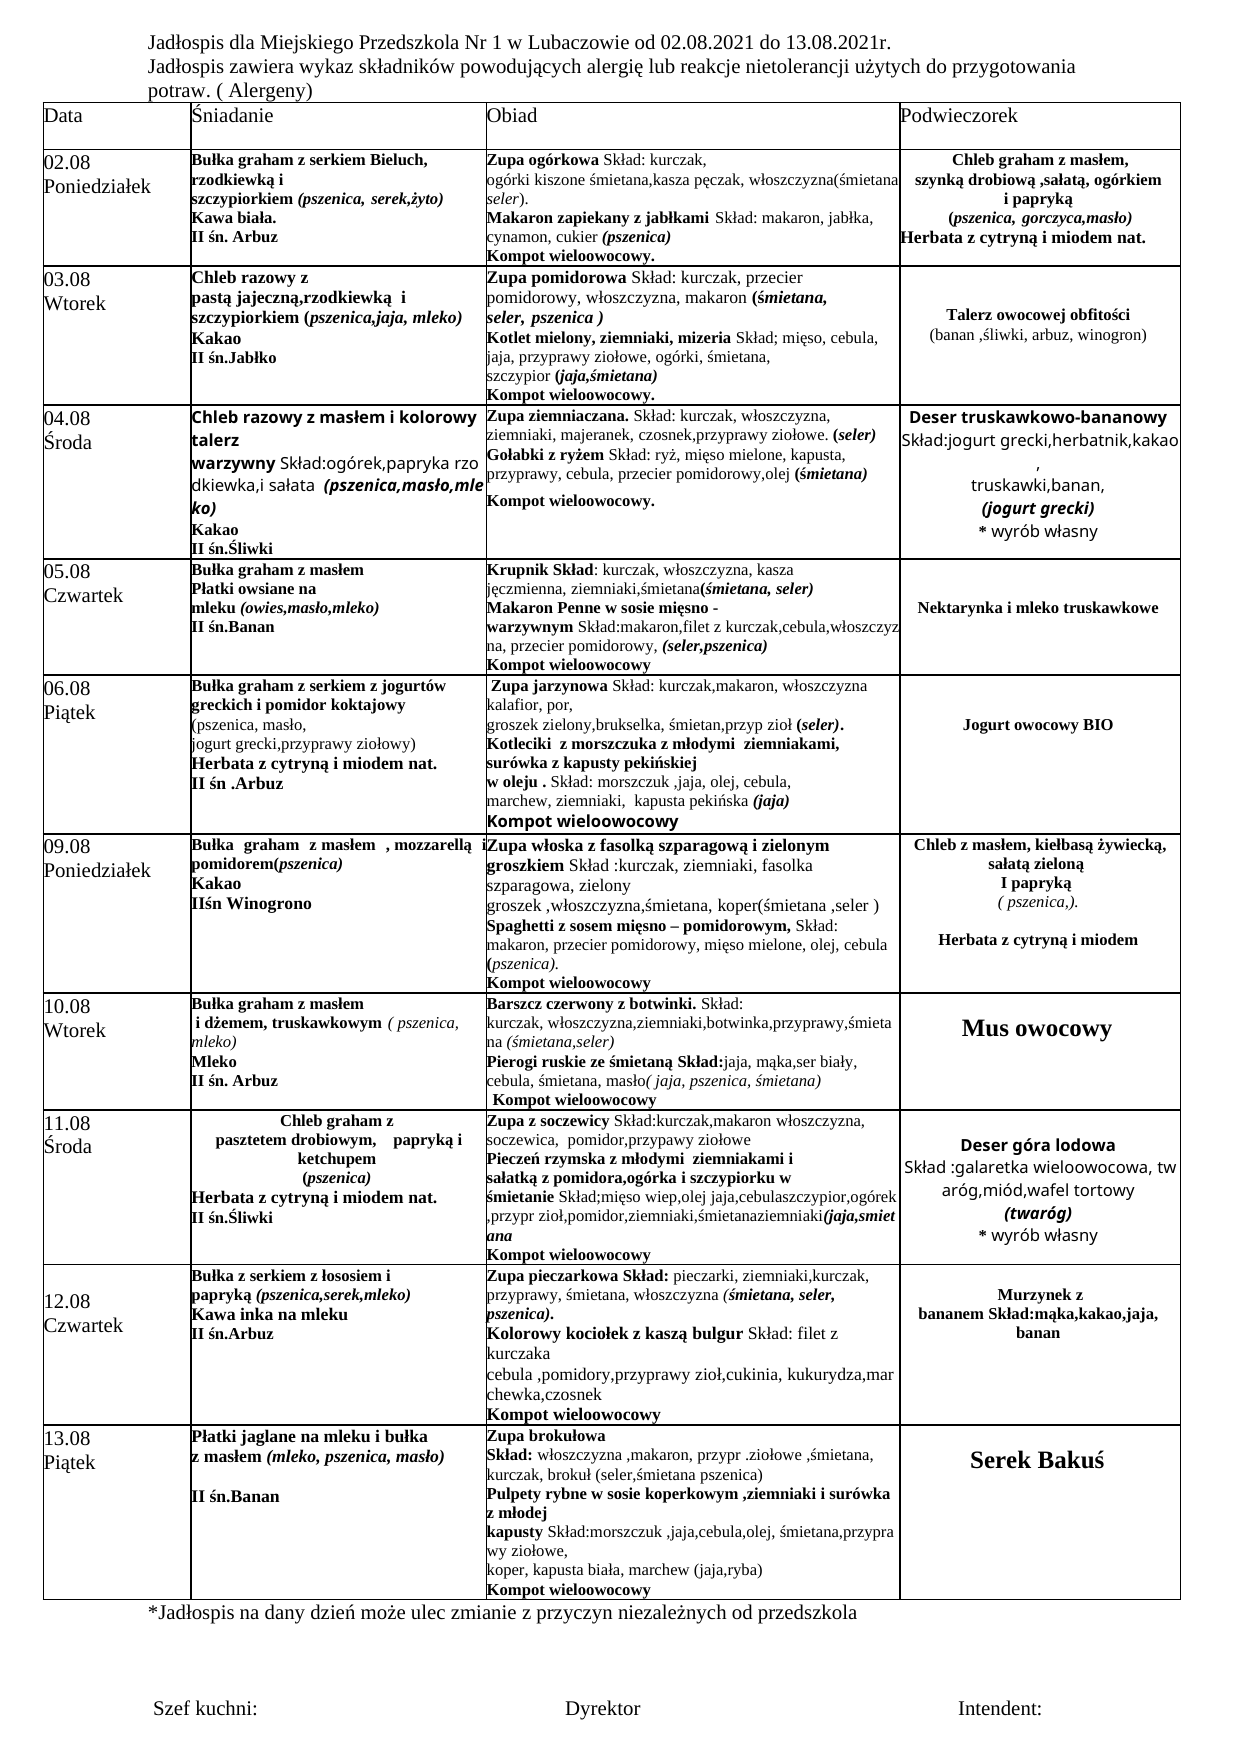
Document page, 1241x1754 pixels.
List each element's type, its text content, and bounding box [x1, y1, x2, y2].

table_cell 11.08 Środa [44, 1111, 190, 1264]
table_cell Bułka graham z masłem i dżemem, truskawkowym ( pszenica, mleko) Mleko II śn. Arbuz [192, 994, 486, 1109]
table_cell 10.08 Wtorek [44, 994, 190, 1109]
table_cell Bułka z serkiem z łososiem i papryką (pszenica,serek,mleko) Kawa inka na mleku II śn.Arbuz [192, 1265, 486, 1424]
table_cell Bułka graham z masłem , mozzarellą i pomidorem(pszenica) Kakao IIśn Winogrono [192, 835, 486, 992]
text Szef kuchni: Dyrektor Intendent: [148, 1696, 1093, 1720]
table_cell Deser góra lodowa Skład :galaretka wieloowocowa, twaróg,miód,wafel tortowy (twaróg) * wyrób własny [901, 1111, 1180, 1264]
table_cell Mus owocowy [901, 994, 1180, 1109]
text Jadłospis zawiera wykaz składników powodujących alergię lub reakcje nietolerancji użytych do przygotowania potraw. ( Alergeny) [148, 54, 1093, 102]
table_cell Zupa pomidorowa Skład: kurczak, przecier pomidorowy, włoszczyzna, makaron (śmietana, seler, pszenica ) Kotlet mielony, ziemniaki, mizeria Skład; mięso, cebula, jaja, przyprawy ziołowe, ogórki, śmietana, szczypior (jaja,śmietana) Kompot wieloowocowy. [487, 267, 899, 404]
table_cell Zupa włoska z fasolką szparagową i zielonym groszkiem Skład :kurczak, ziemniaki, fasolka szparagowa, zielony groszek ,włoszczyzna,śmietana, koper(śmietana ,seler ) Spaghetti z sosem mięsno – pomidorowym, Skład: makaron, przecier pomidorowy, mięso mielone, olej, cebula (pszenica). Kompot wieloowocowy [487, 835, 899, 992]
text *Jadłospis na dany dzień może ulec zmianie z przyczyn niezależnych od przedszkola [148, 1600, 1093, 1624]
table_cell Zupa pieczarkowa Skład: pieczarki, ziemniaki,kurczak, przyprawy, śmietana, włoszczyzna (śmietana, seler, pszenica). Kolorowy kociołek z kaszą bulgur Skład: filet z kurczaka cebula ,pomidory,przyprawy zioł,cukinia, kukurydza,marchewka,czosnek Kompot wieloowocowy [487, 1265, 899, 1424]
table_cell Zupa brokułowa Skład: włoszczyzna ,makaron, przypr .ziołowe ,śmietana, kurczak, brokuł (seler,śmietana pszenica) Pulpety rybne w sosie koperkowym ,ziemniaki i surówka z młodej kapusty Skład:morszczuk ,jaja,cebula,olej, śmietana,przyprawy ziołowe, koper, kapusta biała, marchew (jaja,ryba) Kompot wieloowocowy [487, 1426, 899, 1598]
table_header Obiad [487, 103, 899, 149]
table_cell Zupa z soczewicy Skład:kurczak,makaron włoszczyzna, soczewica, pomidor,przypawy ziołowe Pieczeń rzymska z młodymi ziemniakami i sałatką z pomidora,ogórka i szczypiorku w śmietanie Skład;mięso wiep,olej jaja,cebulaszczypior,ogórek,przypr zioł,pomidor,ziemniaki,śmietanaziemniaki(jaja,smietana Kompot wieloowocowy [487, 1111, 899, 1264]
table_cell Jogurt owocowy BIO [901, 676, 1180, 833]
table_cell 12.08 Czwartek [44, 1265, 190, 1424]
text Jadłospis dla Miejskiego Przedszkola Nr 1 w Lubaczowie od 02.08.2021 do 13.08.2021r. [148, 29, 1093, 54]
table_cell 04.08 Środa [44, 406, 190, 558]
table_cell Płatki jaglane na mleku i bułka z masłem (mleko, pszenica, masło) II śn.Banan [192, 1426, 486, 1598]
table_cell Zupa ziemniaczana. Skład: kurczak, włoszczyzna, ziemniaki, majeranek, czosnek,przyprawy ziołowe. (seler) Gołabki z ryżem Skład: ryż, mięso mielone, kapusta, przyprawy, cebula, przecier pomidorowy,olej (śmietana) Kompot wieloowocowy. [487, 406, 899, 558]
table_cell Krupnik Skład: kurczak, włoszczyzna, kasza jęczmienna, ziemniaki,śmietana(śmietana, seler) Makaron Penne w sosie mięsno -warzywnym Skład:makaron,filet z kurczak,cebula,włoszczyzna, przecier pomidorowy, (seler,pszenica) Kompot wieloowocowy [487, 560, 899, 674]
table_cell Deser truskawkowo-bananowy Skład:jogurt grecki,herbatnik,kakao, truskawki,banan, (jogurt grecki) * wyrób własny [901, 406, 1180, 558]
table_cell Serek Bakuś [901, 1426, 1180, 1598]
table_header Śniadanie [192, 103, 486, 149]
table_cell 06.08 Piątek [44, 676, 190, 833]
table_cell 03.08 Wtorek [44, 267, 190, 404]
table_cell Talerz owocowej obfitości (banan ,śliwki, arbuz, winogron) [901, 267, 1180, 404]
table_header Podwieczorek [901, 103, 1180, 149]
table_cell 09.08 Poniedziałek [44, 835, 190, 992]
table_cell Barszcz czerwony z botwinki. Skład: kurczak, włoszczyzna,ziemniaki,botwinka,przyprawy,śmietana (śmietana,seler) Pierogi ruskie ze śmietaną Skład:jaja, mąka,ser biały, cebula, śmietana, masło( jaja, pszenica, śmietana) Kompot wieloowocowy [487, 994, 899, 1109]
table_cell Bułka graham z serkiem Bieluch, rzodkiewką i szczypiorkiem (pszenica, serek,żyto) Kawa biała. II śn. Arbuz [192, 150, 486, 265]
table_cell Murzynek z bananem Skład:mąka,kakao,jaja, banan [901, 1265, 1180, 1424]
table_cell 05.08 Czwartek [44, 560, 190, 674]
table_cell Bułka graham z serkiem z jogurtów greckich i pomidor koktajowy (pszenica, masło, jogurt grecki,przyprawy ziołowy) Herbata z cytryną i miodem nat. II śn .Arbuz [192, 676, 486, 833]
table_cell 02.08 Poniedziałek [44, 150, 190, 265]
table_cell 13.08 Piątek [44, 1426, 190, 1598]
table_cell Chleb razowy z masłem i kolorowy talerz warzywny Skład:ogórek,papryka rzodkiewka,i sałata (pszenica,masło,mleko) Kakao II śn.Śliwki [192, 406, 486, 558]
table_cell Nektarynka i mleko truskawkowe [901, 560, 1180, 674]
table_cell Chleb graham z masłem, szynką drobiową ,sałatą, ogórkiem i papryką (pszenica, gorczyca,masło) Herbata z cytryną i miodem nat. [901, 150, 1180, 265]
table_header Data [44, 103, 190, 149]
table_cell Chleb graham z pasztetem drobiowym, papryką i ketchupem (pszenica) Herbata z cytryną i miodem nat. II śn.Śliwki [192, 1111, 486, 1264]
table_cell Zupa jarzynowa Skład: kurczak,makaron, włoszczyzna kalafior, por, groszek zielony,brukselka, śmietan,przyp zioł (seler). Kotleciki z morszczuka z młodymi ziemniakami, surówka z kapusty pekińskiej w oleju . Skład: morszczuk ,jaja, olej, cebula, marchew, ziemniaki, kapusta pekińska (jaja) Kompot wieloowocowy [487, 676, 899, 833]
table_cell Chleb z masłem, kiełbasą żywiecką, sałatą zieloną I papryką ( pszenica,). Herbata z cytryną i miodem [901, 835, 1180, 992]
table_cell Zupa ogórkowa Skład: kurczak, ogórki kiszone śmietana,kasza pęczak, włoszczyzna(śmietana seler). Makaron zapiekany z jabłkami Skład: makaron, jabłka, cynamon, cukier (pszenica) Kompot wieloowocowy. [487, 150, 899, 265]
table_cell Bułka graham z masłem Płatki owsiane na mleku (owies,masło,mleko) II śn.Banan [192, 560, 486, 674]
table_cell Chleb razowy z pastą jajeczną,rzodkiewką i szczypiorkiem (pszenica,jaja, mleko) Kakao II śn.Jabłko [192, 267, 486, 404]
